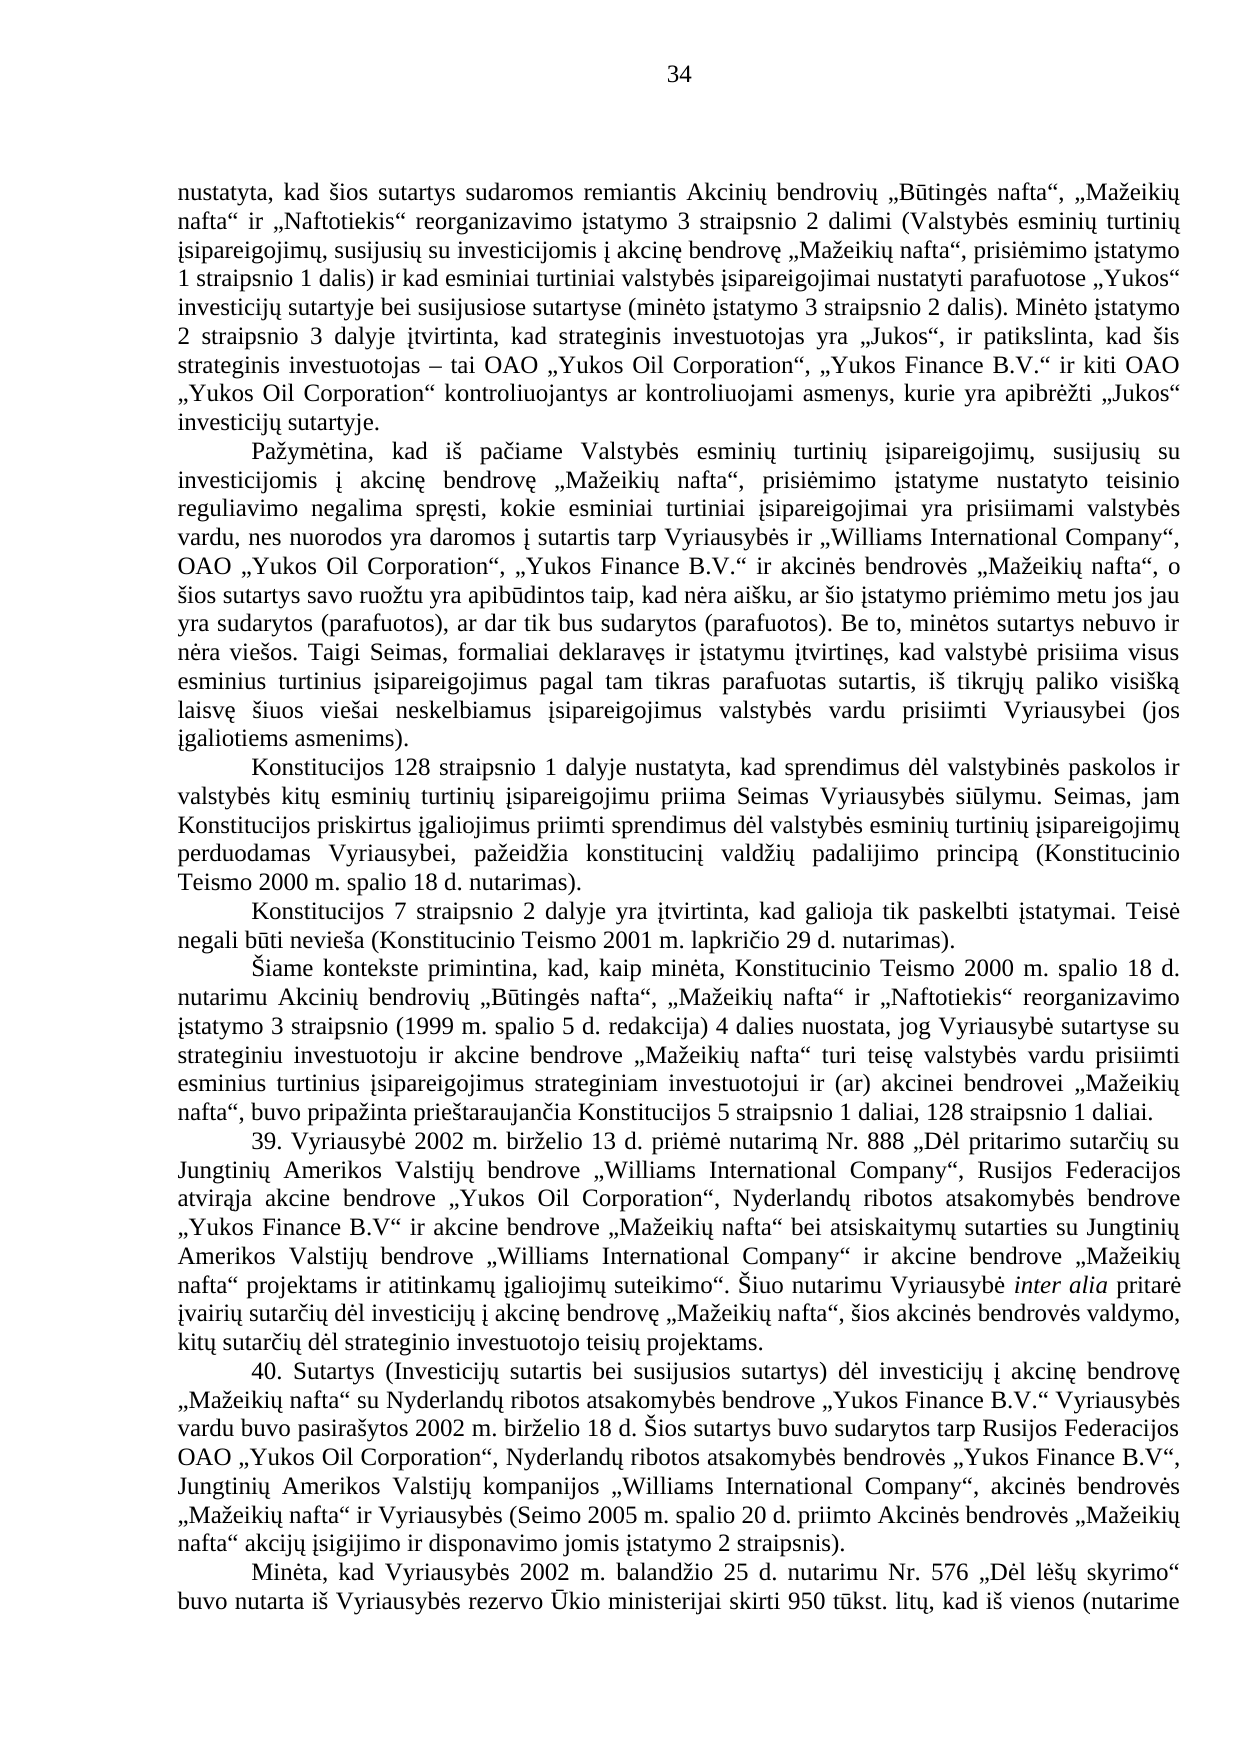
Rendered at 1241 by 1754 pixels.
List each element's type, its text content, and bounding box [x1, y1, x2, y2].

text Konstitucijos 7 straipsnio 2 dalyje yra įtvirtinta, kad galioja tik paskelbti įstatymai. Teisė negali būti nevieša (Konstitucinio Teismo 2001 m. lapkričio 29 d. nutarimas). [177, 896, 1181, 953]
text Konstitucijos 128 straipsnio 1 dalyje nustatyta, kad sprendimus dėl valstybinės paskolos ir valstybės kitų esminių turtinių įsipareigojimu priima Seimas Vyriausybės siūlymu. Seimas, jam Konstitucijos priskirtus įgaliojimus priimti sprendimus dėl valstybės esminių turtinių įsipareigojimų perduodamas Vyriausybei, pažeidžia konstitucinį valdžių padalijimo principą (Konstitucinio Teismo 2000 m. spalio 18 d. nutarimas). [177, 752, 1181, 896]
text Minėta, kad Vyriausybės 2002 m. balandžio 25 d. nutarimu Nr. 576 „Dėl lėšų skyrimo“ buvo nutarta iš Vyriausybės rezervo Ūkio ministerijai skirti 950 tūkst. litų, kad iš vienos (nutarime [177, 1557, 1181, 1615]
text 39. Vyriausybė 2002 m. birželio 13 d. priėmė nutarimą Nr. 888 „Dėl pritarimo sutarčių su Jungtinių Amerikos Valstijų bendrove „Williams International Company“, Rusijos Federacijos atvirąja akcine bendrove „Yukos Oil Corporation“, Nyderlandų ribotos atsakomybės bendrove „Yukos Finance B.V“ ir akcine bendrove „Mažeikių nafta“ bei atsiskaitymų sutarties su Jungtinių Amerikos Valstijų bendrove „Williams International Company“ ir akcine bendrove „Mažeikių nafta“ projektams ir atitinkamų įgaliojimų suteikimo“. Šiuo nutarimu Vyriausybė inter alia pritarė įvairių sutarčių dėl investicijų į akcinę bendrovę „Mažeikių nafta“, šios akcinės bendrovės valdymo, kitų sutarčių dėl strateginio investuotojo teisių projektams. [177, 1126, 1181, 1356]
text nustatyta, kad šios sutartys sudaromos remiantis Akcinių bendrovių „Būtingės nafta“, „Mažeikių nafta“ ir „Naftotiekis“ reorganizavimo įstatymo 3 straipsnio 2 dalimi (Valstybės esminių turtinių įsipareigojimų, susijusių su investicijomis į akcinę bendrovę „Mažeikių nafta“, prisiėmimo įstatymo 1 straipsnio 1 dalis) ir kad esminiai turtiniai valstybės įsipareigojimai nustatyti parafuotose „Yukos“ investicijų sutartyje bei susijusiose sutartyse (minėto įstatymo 3 straipsnio 2 dalis). Minėto įstatymo 2 straipsnio 3 dalyje įtvirtinta, kad strateginis investuotojas yra „Jukos“, ir patikslinta, kad šis strateginis investuotojas – tai OAO „Yukos Oil Corporation“, „Yukos Finance B.V.“ ir kiti OAO „Yukos Oil Corporation“ kontroliuojantys ar kontroliuojami asmenys, kurie yra apibrėžti „Jukos“ investicijų sutartyje. [177, 177, 1181, 436]
text 40. Sutartys (Investicijų sutartis bei susijusios sutartys) dėl investicijų į akcinę bendrovę „Mažeikių nafta“ su Nyderlandų ribotos atsakomybės bendrove „Yukos Finance B.V.“ Vyriausybės vardu buvo pasirašytos 2002 m. birželio 18 d. Šios sutartys buvo sudarytos tarp Rusijos Federacijos OAO „Yukos Oil Corporation“, Nyderlandų ribotos atsakomybės bendrovės „Yukos Finance B.V“, Jungtinių Amerikos Valstijų kompanijos „Williams International Company“, akcinės bendrovės „Mažeikių nafta“ ir Vyriausybės (Seimo 2005 m. spalio 20 d. priimto Akcinės bendrovės „Mažeikių nafta“ akcijų įsigijimo ir disponavimo jomis įstatymo 2 straipsnis). [177, 1356, 1181, 1557]
text Šiame kontekste primintina, kad, kaip minėta, Konstitucinio Teismo 2000 m. spalio 18 d. nutarimu Akcinių bendrovių „Būtingės nafta“, „Mažeikių nafta“ ir „Naftotiekis“ reorganizavimo įstatymo 3 straipsnio (1999 m. spalio 5 d. redakcija) 4 dalies nuostata, jog Vyriausybė sutartyse su strateginiu investuotoju ir akcine bendrove „Mažeikių nafta“ turi teisę valstybės vardu prisiimti esminius turtinius įsipareigojimus strateginiam investuotojui ir (ar) akcinei bendrovei „Mažeikių nafta“, buvo pripažinta prieštaraujančia Konstitucijos 5 straipsnio 1 daliai, 128 straipsnio 1 daliai. [177, 953, 1181, 1126]
text Pažymėtina, kad iš pačiame Valstybės esminių turtinių įsipareigojimų, susijusių su investicijomis į akcinę bendrovę „Mažeikių nafta“, prisiėmimo įstatyme nustatyto teisinio reguliavimo negalima spręsti, kokie esminiai turtiniai įsipareigojimai yra prisiimami valstybės vardu, nes nuorodos yra daromos į sutartis tarp Vyriausybės ir „Williams International Company“, OAO „Yukos Oil Corporation“, „Yukos Finance B.V.“ ir akcinės bendrovės „Mažeikių nafta“, o šios sutartys savo ruožtu yra apibūdintos taip, kad nėra aišku, ar šio įstatymo priėmimo metu jos jau yra sudarytos (parafuotos), ar dar tik bus sudarytos (parafuotos). Be to, minėtos sutartys nebuvo ir nėra viešos. Taigi Seimas, formaliai deklaravęs ir įstatymu įtvirtinęs, kad valstybė prisiima visus esminius turtinius įsipareigojimus pagal tam tikras parafuotas sutartis, iš tikrųjų paliko visišką laisvę šiuos viešai neskelbiamus įsipareigojimus valstybės vardu prisiimti Vyriausybei (jos įgaliotiems asmenims). [177, 436, 1181, 752]
